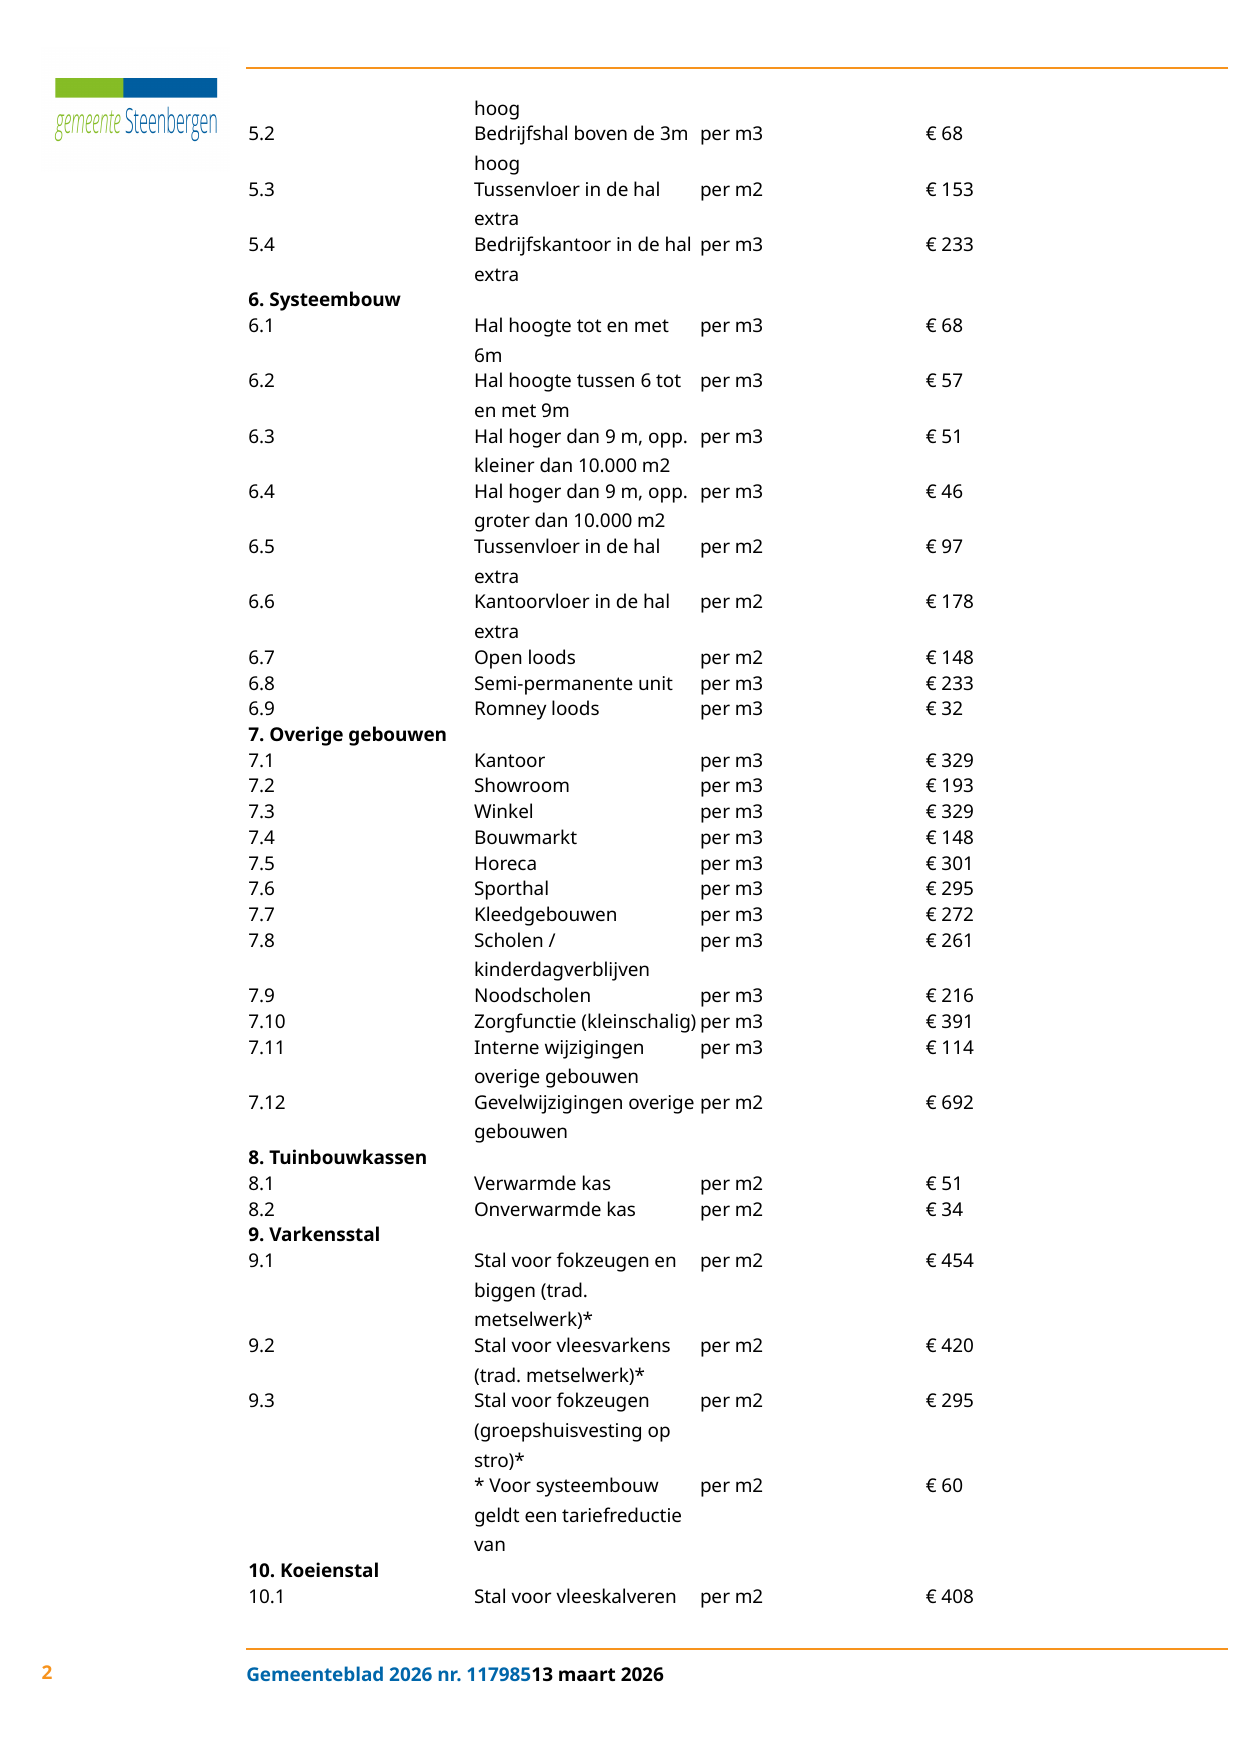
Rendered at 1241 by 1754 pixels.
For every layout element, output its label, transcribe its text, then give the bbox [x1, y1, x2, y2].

table_cell [700, 721, 926, 747]
table_cell € 46 [926, 478, 1152, 533]
table_cell per m2 [700, 1332, 926, 1388]
table_cell Bedrijfshal boven de 3m hoog [474, 121, 700, 176]
table_cell € 329 [926, 799, 1152, 824]
table_cell 7.10 [248, 1008, 474, 1034]
table_cell € 233 [926, 231, 1152, 286]
table_cell 7.9 [248, 983, 474, 1008]
table_cell 7.2 [248, 773, 474, 798]
table_cell per m3 [700, 95, 926, 121]
table_cell Noodscholen [474, 983, 700, 1008]
table_cell 9.3 [248, 1388, 474, 1472]
table_cell per m3 [700, 121, 926, 176]
table_cell 6.6 [248, 589, 474, 644]
table_cell € 301 [926, 850, 1152, 876]
table_cell Scholen / kinderdagverblijven [474, 927, 700, 982]
table_cell € 261 [926, 927, 1152, 982]
table_cell 6. Systeembouw [248, 286, 700, 312]
table_cell Hal hoogte tot en met 6m [474, 312, 700, 367]
table_cell per m2 [700, 534, 926, 589]
table_cell Horeca [474, 850, 700, 876]
table_cell [248, 95, 474, 121]
table_cell per m3 [700, 747, 926, 773]
table_cell € 272 [926, 901, 1152, 927]
table_cell 8.2 [248, 1196, 474, 1222]
table_cell € 97 [926, 534, 1152, 589]
table_cell * Voor systeembouw geldt een tariefreductie van [474, 1473, 700, 1557]
table_cell Stal voor vleesvarkens (trad. metselwerk)* [474, 1332, 700, 1388]
table_cell [700, 286, 926, 312]
table_cell 7.7 [248, 901, 474, 927]
table_cell per m3 [700, 824, 926, 850]
table_cell € 32 [926, 696, 1152, 721]
table_cell € 51 [926, 1170, 1152, 1196]
table_cell 7.11 [248, 1034, 474, 1089]
table_cell € 153 [926, 176, 1152, 231]
table_cell per m2 [700, 1248, 926, 1332]
table_cell Romney loods [474, 696, 700, 721]
table_cell [926, 1145, 1152, 1170]
table_cell € 148 [926, 644, 1152, 670]
table_cell per m3 [700, 231, 926, 286]
table_cell per m3 [700, 423, 926, 478]
table_cell Bedrijfskantoor in de hal extra [474, 231, 700, 286]
table_cell per m2 [700, 589, 926, 644]
table_cell Stal voor fokzeugen en biggen (trad. metselwerk)* [474, 1248, 700, 1332]
table_cell € 329 [926, 747, 1152, 773]
table_cell per m3 [700, 1034, 926, 1089]
table_cell 9. Varkensstal [248, 1222, 700, 1247]
table_cell 7.12 [248, 1089, 474, 1144]
table_cell Kantoor [474, 747, 700, 773]
table_cell 8.1 [248, 1170, 474, 1196]
table_cell per m3 [700, 696, 926, 721]
table_cell Gevelwijzigingen overige gebouwen [474, 1089, 700, 1144]
table_cell per m3 [700, 1008, 926, 1034]
table_cell 5.3 [248, 176, 474, 231]
table_cell Bedrijfshal tot en met 3m hoog [474, 95, 700, 121]
table_cell € 692 [926, 1089, 1152, 1144]
table_cell € 193 [926, 773, 1152, 798]
table_cell € 233 [926, 670, 1152, 696]
table_cell per m3 [700, 670, 926, 696]
table_cell 10.1 [248, 1583, 474, 1609]
table_cell 7. Overige gebouwen [248, 721, 700, 747]
table_cell 6.9 [248, 696, 474, 721]
table_cell [700, 1145, 926, 1170]
table_cell per m3 [700, 478, 926, 533]
table_cell Hal hoogte tussen 6 tot en met 9m [474, 368, 700, 423]
table_cell € 34 [926, 1196, 1152, 1222]
table_cell Interne wijzigingen overige gebouwen [474, 1034, 700, 1089]
table_cell 6.4 [248, 478, 474, 533]
table_cell € 216 [926, 983, 1152, 1008]
table_cell Tussenvloer in de hal extra [474, 534, 700, 589]
table_cell 7.3 [248, 799, 474, 824]
table_cell per m2 [700, 176, 926, 231]
table_cell € 114 [926, 1034, 1152, 1089]
table_cell per m2 [700, 1583, 926, 1609]
table_cell Kantoorvloer in de hal extra [474, 589, 700, 644]
table_cell Winkel [474, 799, 700, 824]
table_cell Bouwmarkt [474, 824, 700, 850]
table_cell Verwarmde kas [474, 1170, 700, 1196]
table_cell € 68 [926, 121, 1152, 176]
table_cell 6.2 [248, 368, 474, 423]
table_cell € 60 [926, 1473, 1152, 1557]
table_cell 9.1 [248, 1248, 474, 1332]
table_cell 7.4 [248, 824, 474, 850]
table_cell Hal hoger dan 9 m, opp. groter dan 10.000 m2 [474, 478, 700, 533]
table_cell 6.7 [248, 644, 474, 670]
table_cell 6.3 [248, 423, 474, 478]
table_cell per m2 [700, 1196, 926, 1222]
table_cell per m2 [700, 1089, 926, 1144]
table_cell per m3 [700, 876, 926, 901]
table_cell € 391 [926, 1008, 1152, 1034]
table_cell € 420 [926, 1332, 1152, 1388]
table_cell € 57 [926, 368, 1152, 423]
table_cell Open loods [474, 644, 700, 670]
table_cell [700, 1222, 926, 1247]
table_cell € 148 [926, 824, 1152, 850]
table_cell 7.5 [248, 850, 474, 876]
table_cell [926, 1222, 1152, 1247]
table_cell 7.1 [248, 747, 474, 773]
table_cell 5.2 [248, 121, 474, 176]
table_cell Showroom [474, 773, 700, 798]
table_cell per m2 [700, 1473, 926, 1557]
table_cell per m2 [700, 644, 926, 670]
table_cell per m3 [700, 773, 926, 798]
table_cell 7.6 [248, 876, 474, 901]
picture [41, 47, 231, 172]
table_cell Hal hoger dan 9 m, opp. kleiner dan 10.000 m2 [474, 423, 700, 478]
table_cell € 68 [926, 312, 1152, 367]
table_cell [926, 1558, 1152, 1583]
table_cell € 178 [926, 589, 1152, 644]
table_cell [700, 1558, 926, 1583]
table_cell [926, 721, 1152, 747]
table_cell per m2 [700, 1170, 926, 1196]
table_cell per m3 [700, 901, 926, 927]
table_cell € 295 [926, 876, 1152, 901]
table_cell Sporthal [474, 876, 700, 901]
table_cell per m3 [700, 312, 926, 367]
table_cell € 408 [926, 1583, 1152, 1609]
table_cell per m2 [700, 1388, 926, 1472]
table_cell 5.4 [248, 231, 474, 286]
table_cell € 295 [926, 1388, 1152, 1472]
table_cell [926, 286, 1152, 312]
table_cell [926, 95, 1152, 121]
table_cell [248, 1473, 474, 1557]
table_cell 8. Tuinbouwkassen [248, 1145, 700, 1170]
table_cell 9.2 [248, 1332, 474, 1388]
table_cell Kleedgebouwen [474, 901, 700, 927]
table_cell Zorgfunctie (kleinschalig) [474, 1008, 700, 1034]
table_cell per m3 [700, 368, 926, 423]
table_cell € 454 [926, 1248, 1152, 1332]
table_cell Stal voor vleeskalveren [474, 1583, 700, 1609]
table_cell per m3 [700, 983, 926, 1008]
table_cell 6.1 [248, 312, 474, 367]
table_cell per m3 [700, 799, 926, 824]
table_cell 6.8 [248, 670, 474, 696]
table_cell per m3 [700, 850, 926, 876]
table_cell Onverwarmde kas [474, 1196, 700, 1222]
table_cell per m3 [700, 927, 926, 982]
table_cell Stal voor fokzeugen (groepshuisvesting op stro)* [474, 1388, 700, 1472]
table_cell 10. Koeienstal [248, 1558, 700, 1583]
table_cell Semi-permanente unit [474, 670, 700, 696]
table_cell Tussenvloer in de hal extra [474, 176, 700, 231]
table_cell € 51 [926, 423, 1152, 478]
table_cell 7.8 [248, 927, 474, 982]
table_cell 6.5 [248, 534, 474, 589]
